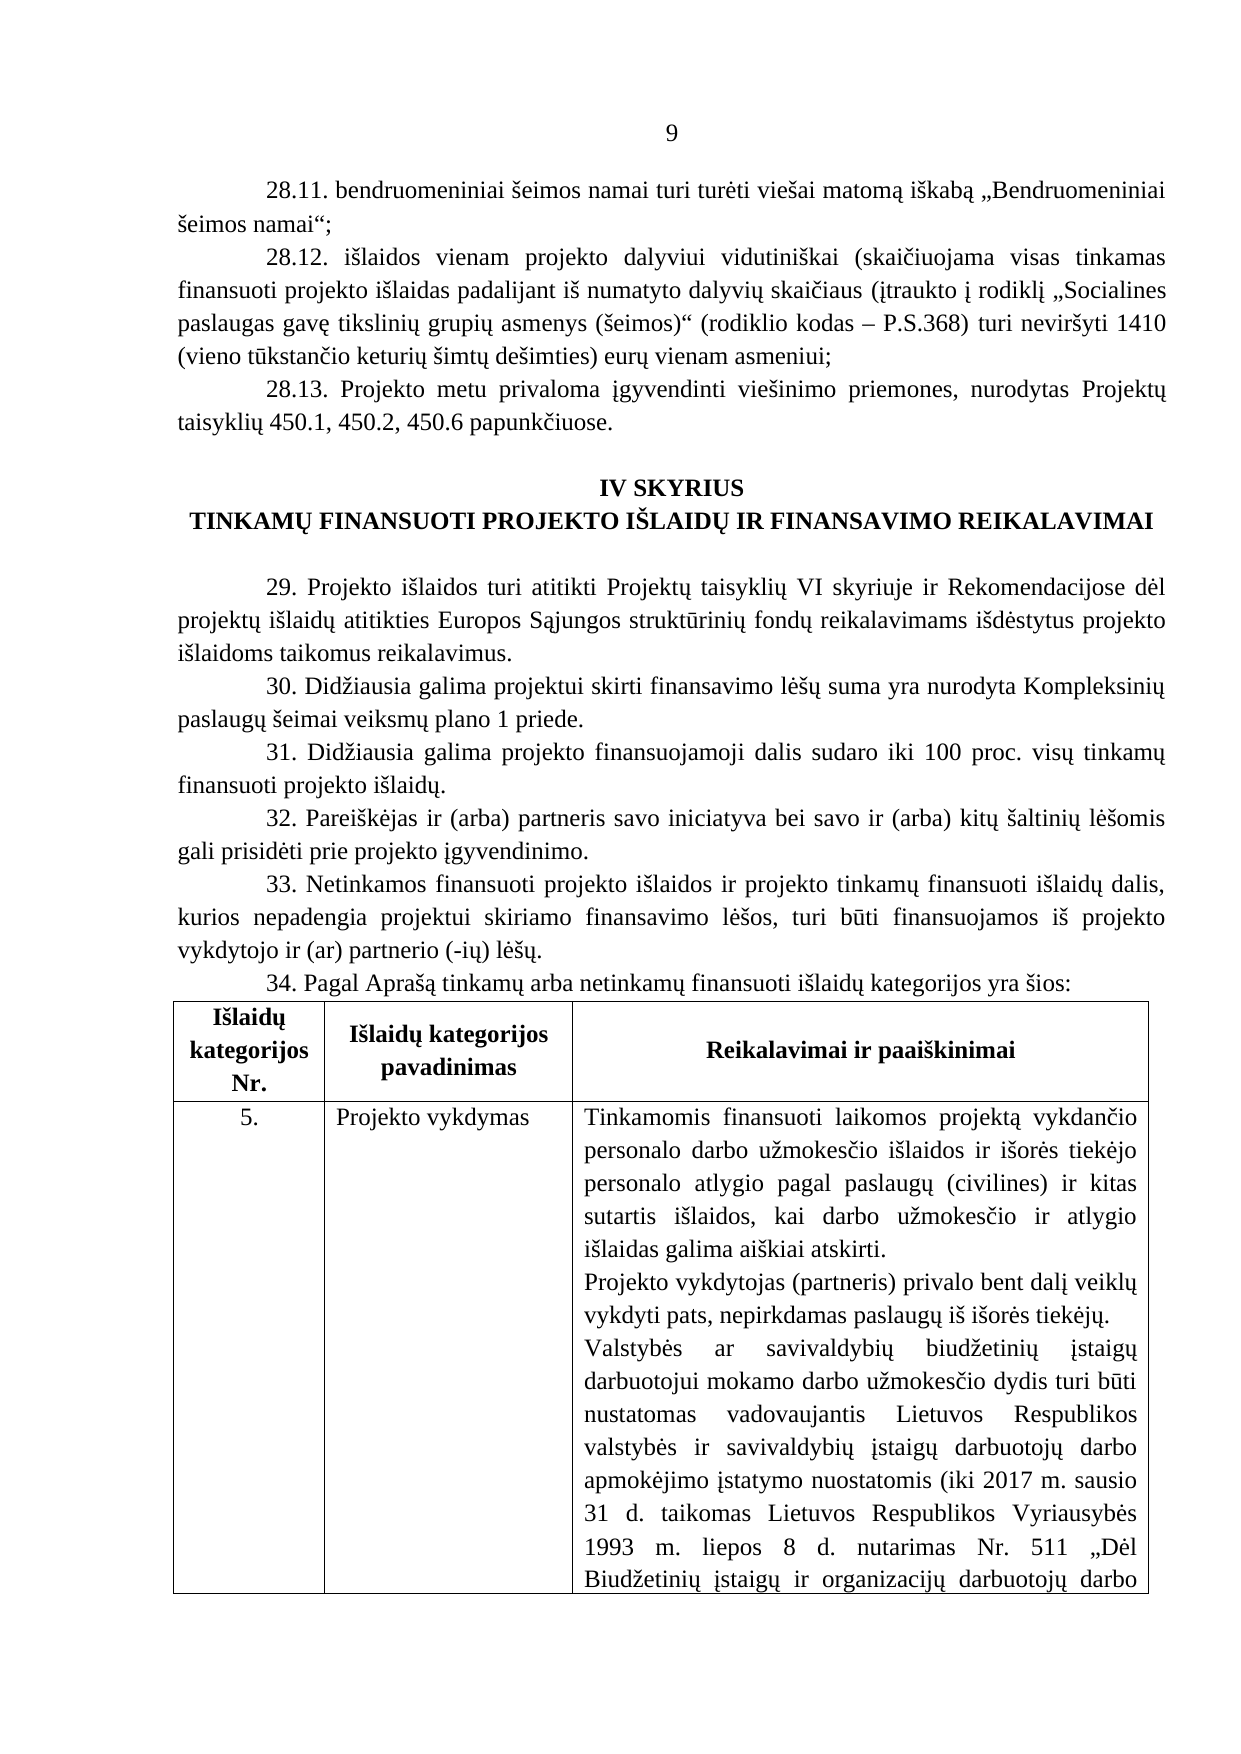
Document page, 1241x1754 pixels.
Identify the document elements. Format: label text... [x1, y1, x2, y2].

text IV SKYRIUS [177, 473, 1166, 502]
text TINKAMŲ FINANSUOTI PROJEKTO IŠLAIDŲ IR FINANSAVIMO REIKALAVIMAI [177, 506, 1166, 534]
table_header Išlaidų kategorijos pavadinimas [325, 1002, 572, 1101]
text 28.13. Projekto metu privaloma įgyvendinti viešinimo priemones, nurodytas Projektų taisyklių 450.1, 450.2, 450.6 papunkčiuose. [177, 374, 1166, 436]
table_cell Tinkamomis finansuoti laikomos projektą vykdančio personalo darbo užmokesčio išlaidos ir išorės tiekėjo personalo atlygio pagal paslaugų (civilines) ir kitas sutartis išlaidos, kai darbo užmokesčio ir atlygio išlaidas galima aiškiai atskirti. Projekto vykdytojas (partneris) privalo bent dalį veiklų vykdyti pats, nepirkdamas paslaugų iš išorės tiekėjų. Valstybės ar savivaldybių biudžetinių įstaigų darbuotojui mokamo darbo užmokesčio dydis turi būti nustatomas vadovaujantis Lietuvos Respublikos valstybės ir savivaldybių įstaigų darbuotojų darbo apmokėjimo įstatymo nuostatomis (iki 2017 m. sausio 31 d. taikomas Lietuvos Respublikos Vyriausybės 1993 m. liepos 8 d. nutarimas Nr. 511 „Dėl Biudžetinių įstaigų ir organizacijų darbuotojų darbo [573, 1102, 1148, 1593]
table_header Reikalavimai ir paaiškinimai [573, 1002, 1148, 1101]
text 33. Netinkamos finansuoti projekto išlaidos ir projekto tinkamų finansuoti išlaidų dalis, kurios nepadengia projektui skiriamo finansavimo lėšos, turi būti finansuojamos iš projekto vykdytojo ir (ar) partnerio (-ių) lėšų. [177, 869, 1166, 964]
text 32. Pareiškėjas ir (arba) partneris savo iniciatyva bei savo ir (arba) kitų šaltinių lėšomis gali prisidėti prie projekto įgyvendinimo. [177, 803, 1166, 865]
text 31. Didžiausia galima projekto finansuojamoji dalis sudaro iki 100 proc. visų tinkamų finansuoti projekto išlaidų. [177, 737, 1166, 799]
text 29. Projekto išlaidos turi atitikti Projektų taisyklių VI skyriuje ir Rekomendacijose dėl projektų išlaidų atitikties Europos Sąjungos struktūrinių fondų reikalavimams išdėstytus projekto išlaidoms taikomus reikalavimus. [177, 572, 1166, 667]
text 28.12. išlaidos vienam projekto dalyviui vidutiniškai (skaičiuojama visas tinkamas finansuoti projekto išlaidas padalijant iš numatyto dalyvių skaičiaus (įtraukto į rodiklį „Socialines paslaugas gavę tikslinių grupių asmenys (šeimos)“ (rodiklio kodas – P.S.368) turi neviršyti 1410 (vieno tūkstančio keturių šimtų dešimties) eurų vienam asmeniui; [177, 242, 1166, 369]
table_cell 5. [174, 1102, 324, 1593]
table_cell Projekto vykdymas [325, 1102, 572, 1593]
table_header Išlaidų kategorijos Nr. [174, 1002, 324, 1101]
text 34. Pagal Aprašą tinkamų arba netinkamų finansuoti išlaidų kategorijos yra šios: [177, 968, 1166, 997]
text 28.11. bendruomeniniai šeimos namai turi turėti viešai matomą iškabą „Bendruomeniniai šeimos namai“; [177, 176, 1166, 237]
text 30. Didžiausia galima projektui skirti finansavimo lėšų suma yra nurodyta Kompleksinių paslaugų šeimai veiksmų plano 1 priede. [177, 671, 1166, 733]
